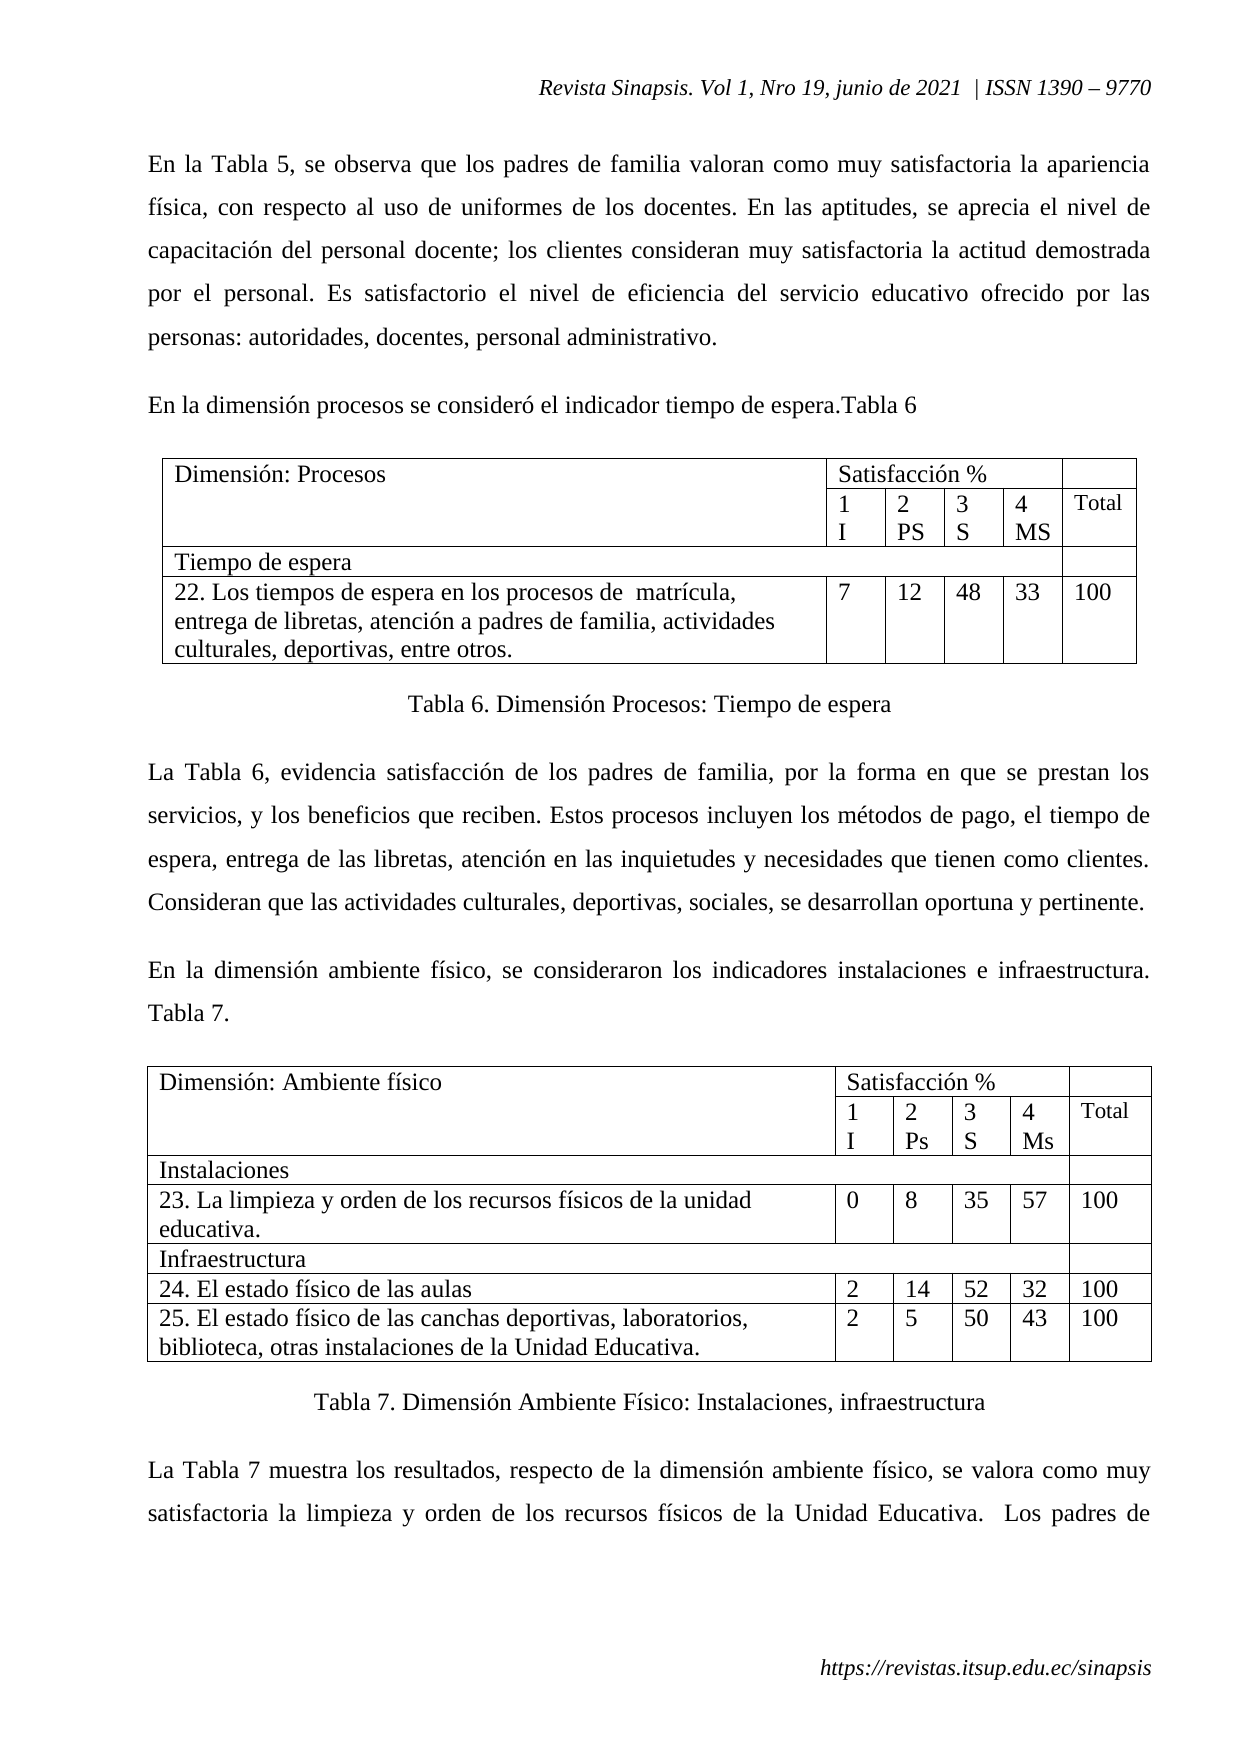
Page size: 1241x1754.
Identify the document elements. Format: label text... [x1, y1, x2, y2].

table_cell 52 [953, 1274, 1010, 1302]
text En la Tabla 5, se observa que los padres de familia valoran como muy satisfactoria la apariencia física, con respecto al uso de uniformes de los docentes. En las aptitudes, se aprecia el nivel de capacitación del personal docente; los clientes consideran muy satisfactoria la actitud demostrada por el personal. Es satisfactorio el nivel de eficiencia del servicio educativo ofrecido por las personas: autoridades, docentes, personal administrativo. [148, 149, 1152, 350]
table_cell Infraestructura [148, 1244, 1069, 1273]
table_cell 35 [953, 1185, 1010, 1243]
table_cell Total [1063, 489, 1136, 546]
table_cell 4 MS [1004, 489, 1062, 546]
table_cell 1 I [827, 489, 885, 546]
table_header Dimensión: Procesos [163, 459, 826, 546]
text Tabla 6. Dimensión Procesos: Tiempo de espera [148, 689, 1152, 718]
table_header Satisfacción % [836, 1067, 1069, 1096]
table_header Satisfacción % [827, 459, 1062, 488]
table_cell 8 [894, 1185, 952, 1243]
table_cell 100 [1070, 1304, 1151, 1361]
table_cell 33 [1004, 577, 1062, 663]
table_cell 50 [953, 1304, 1010, 1361]
table_cell 100 [1063, 577, 1136, 663]
table_header Dimensión: Ambiente físico [148, 1067, 835, 1154]
table_header [1063, 459, 1136, 488]
text La Tabla 6, evidencia satisfacción de los padres de familia, por la forma en que se prestan los servicios, y los beneficios que reciben. Estos procesos incluyen los métodos de pago, el tiempo de espera, entrega de las libretas, atención en las inquietudes y necesidades que tienen como clientes. Consideran que las actividades culturales, deportivas, sociales, se desarrollan oportuna y pertinente. [148, 757, 1152, 916]
table_cell 2 Ps [894, 1097, 952, 1154]
table_cell 1 I [836, 1097, 893, 1154]
table_cell 5 [894, 1304, 952, 1361]
text En la dimensión ambiente físico, se consideraron los indicadores instalaciones e infraestructura. Tabla 7. [148, 955, 1152, 1027]
text En la dimensión procesos se consideró el indicador tiempo de espera.Tabla 6 [148, 390, 1152, 418]
table_cell 2 PS [886, 489, 944, 546]
table_cell 100 [1070, 1185, 1151, 1243]
table_cell 22. Los tiempos de espera en los procesos de matrícula, entrega de libretas, atención a padres de familia, actividades culturales, deportivas, entre otros. [163, 577, 826, 663]
table_cell 12 [886, 577, 944, 663]
table_cell 3 S [945, 489, 1003, 546]
table_cell [1070, 1156, 1151, 1184]
table_cell 32 [1011, 1274, 1069, 1302]
table_cell Total [1070, 1097, 1151, 1154]
table_cell 48 [945, 577, 1003, 663]
table_cell 23. La limpieza y orden de los recursos físicos de la unidad educativa. [148, 1185, 835, 1243]
table_cell 7 [827, 577, 885, 663]
table_header [1070, 1067, 1151, 1096]
text Tabla 7. Dimensión Ambiente Físico: Instalaciones, infraestructura [148, 1387, 1152, 1416]
table_cell 43 [1011, 1304, 1069, 1361]
table_cell 4 Ms [1011, 1097, 1069, 1154]
table_cell 3 S [953, 1097, 1010, 1154]
text La Tabla 7 muestra los resultados, respecto de la dimensión ambiente físico, se valora como muy satisfactoria la limpieza y orden de los recursos físicos de la Unidad Educativa. Los padres de [148, 1455, 1152, 1527]
table_cell 24. El estado físico de las aulas [148, 1274, 835, 1302]
table_cell 0 [836, 1185, 893, 1243]
table_cell 14 [894, 1274, 952, 1302]
table_cell 57 [1011, 1185, 1069, 1243]
table_cell Instalaciones [148, 1156, 1069, 1184]
table_cell 100 [1070, 1274, 1151, 1302]
table_cell 2 [836, 1274, 893, 1302]
table_cell 25. El estado físico de las canchas deportivas, laboratorios, biblioteca, otras instalaciones de la Unidad Educativa. [148, 1304, 835, 1361]
table_cell Tiempo de espera [163, 547, 1062, 576]
table_cell [1070, 1244, 1151, 1273]
table_cell 2 [836, 1304, 893, 1361]
table_cell [1063, 547, 1136, 576]
